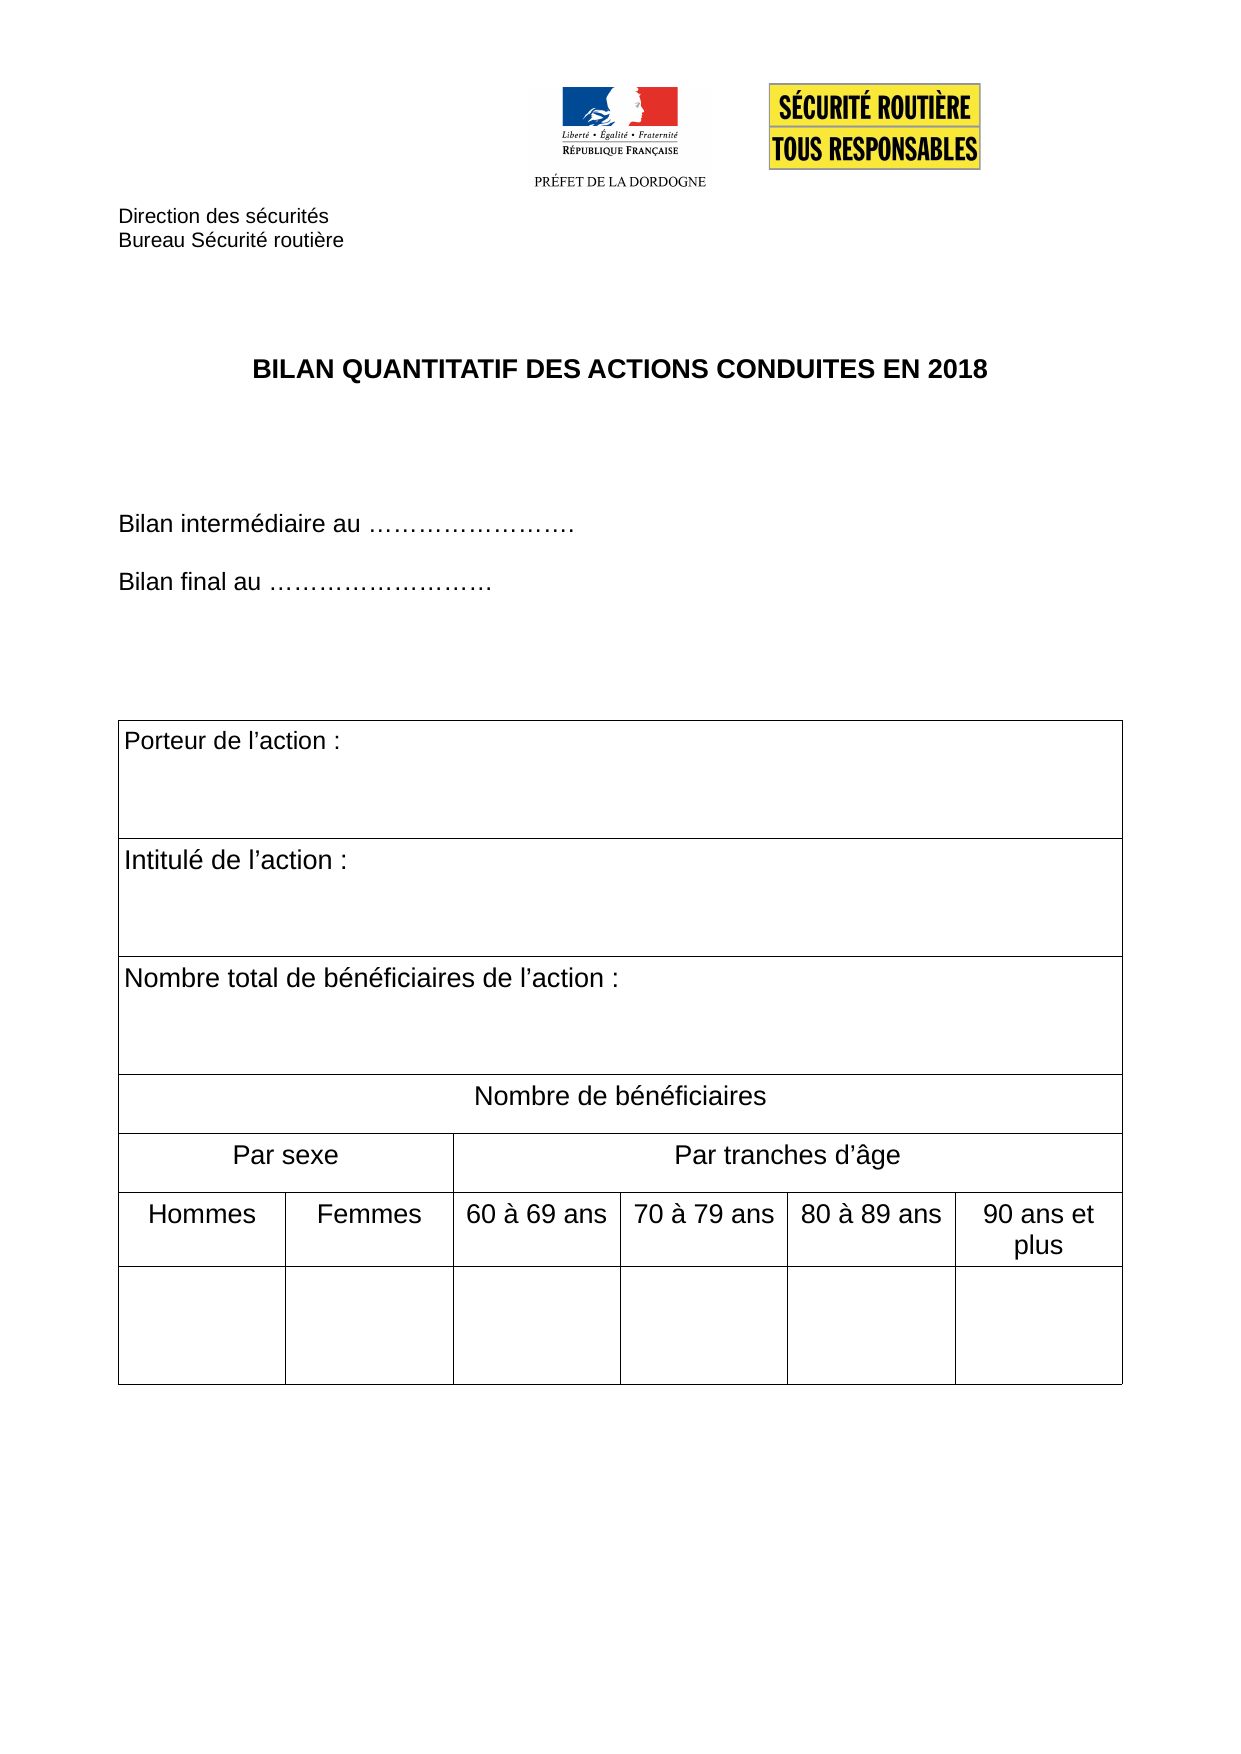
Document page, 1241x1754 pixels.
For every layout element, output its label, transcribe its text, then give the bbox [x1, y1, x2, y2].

text Direction des sécurités [118, 204, 1122, 228]
text Bilan final au ……………………… [118, 567, 1122, 596]
table_cell 60 à 69 ans [454, 1193, 620, 1266]
table_cell [286, 1267, 453, 1384]
table_cell [119, 1267, 285, 1384]
picture [768, 83, 981, 170]
table_cell Par sexe [119, 1134, 453, 1192]
picture [527, 87, 713, 193]
table_header Porteur de l’action : [119, 721, 1122, 838]
table_cell Hommes [119, 1193, 285, 1266]
text Bilan intermédiaire au ……………………. [118, 508, 1122, 537]
text Bureau Sécurité routière [118, 228, 1122, 252]
table_cell Intitulé de l’action : [119, 839, 1122, 956]
table_cell [621, 1267, 787, 1384]
table_cell Femmes [286, 1193, 453, 1266]
table_cell Nombre total de bénéficiaires de l’action : [119, 957, 1122, 1074]
table_cell 80 à 89 ans [788, 1193, 955, 1266]
table_cell [788, 1267, 955, 1384]
table_cell Nombre de bénéficiaires [119, 1075, 1122, 1133]
text BILAN QUANTITATIF DES ACTIONS CONDUITES EN 2018 [118, 353, 1122, 384]
table_cell 70 à 79 ans [621, 1193, 787, 1266]
table_cell [956, 1267, 1122, 1384]
table_cell Par tranches d’âge [454, 1134, 1122, 1192]
table_cell 90 ans et plus [956, 1193, 1122, 1266]
table_cell [454, 1267, 620, 1384]
